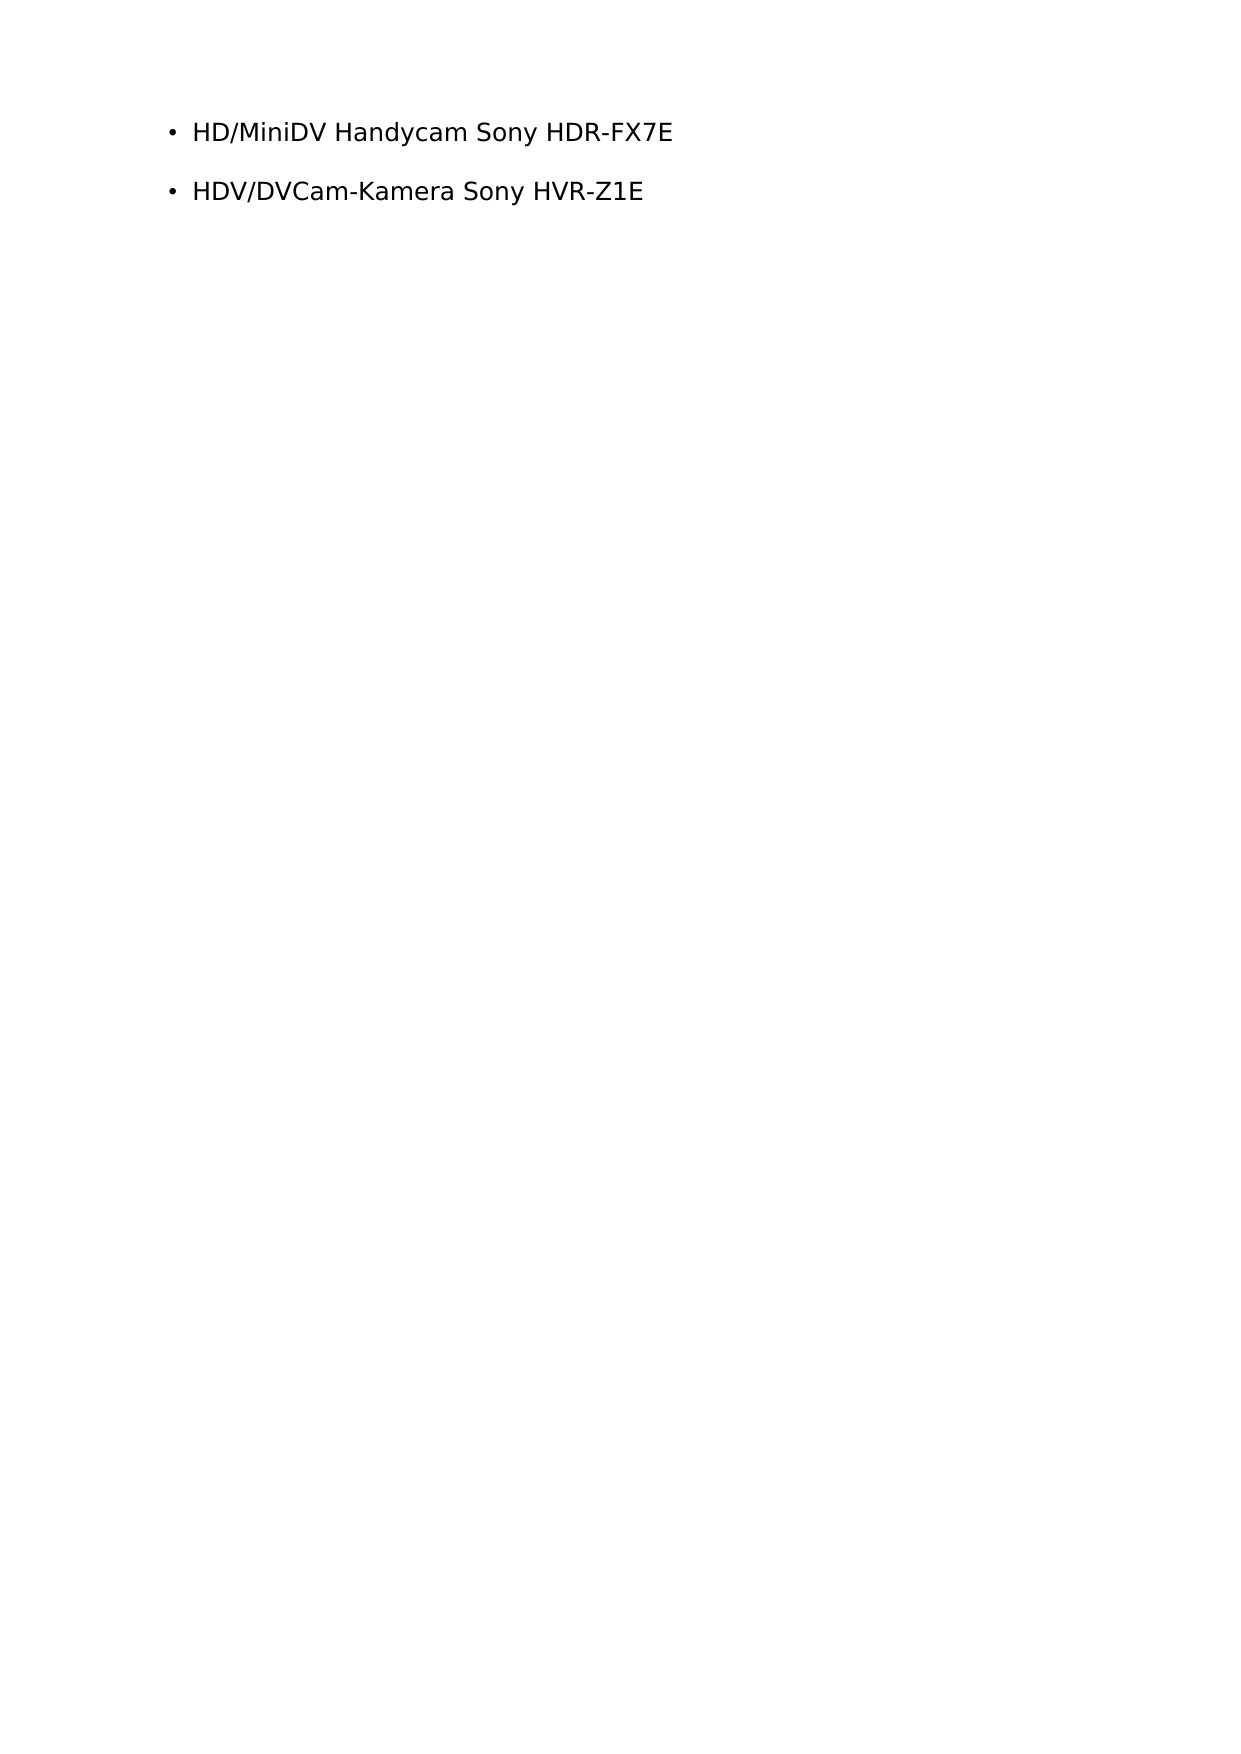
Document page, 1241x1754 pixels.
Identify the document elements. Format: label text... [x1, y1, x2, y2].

list HDV/DVCam-Kamera Sony HVR-Z1E [177, 177, 1122, 206]
list HD/MiniDV Handycam Sony HDR-FX7E [177, 118, 1122, 147]
